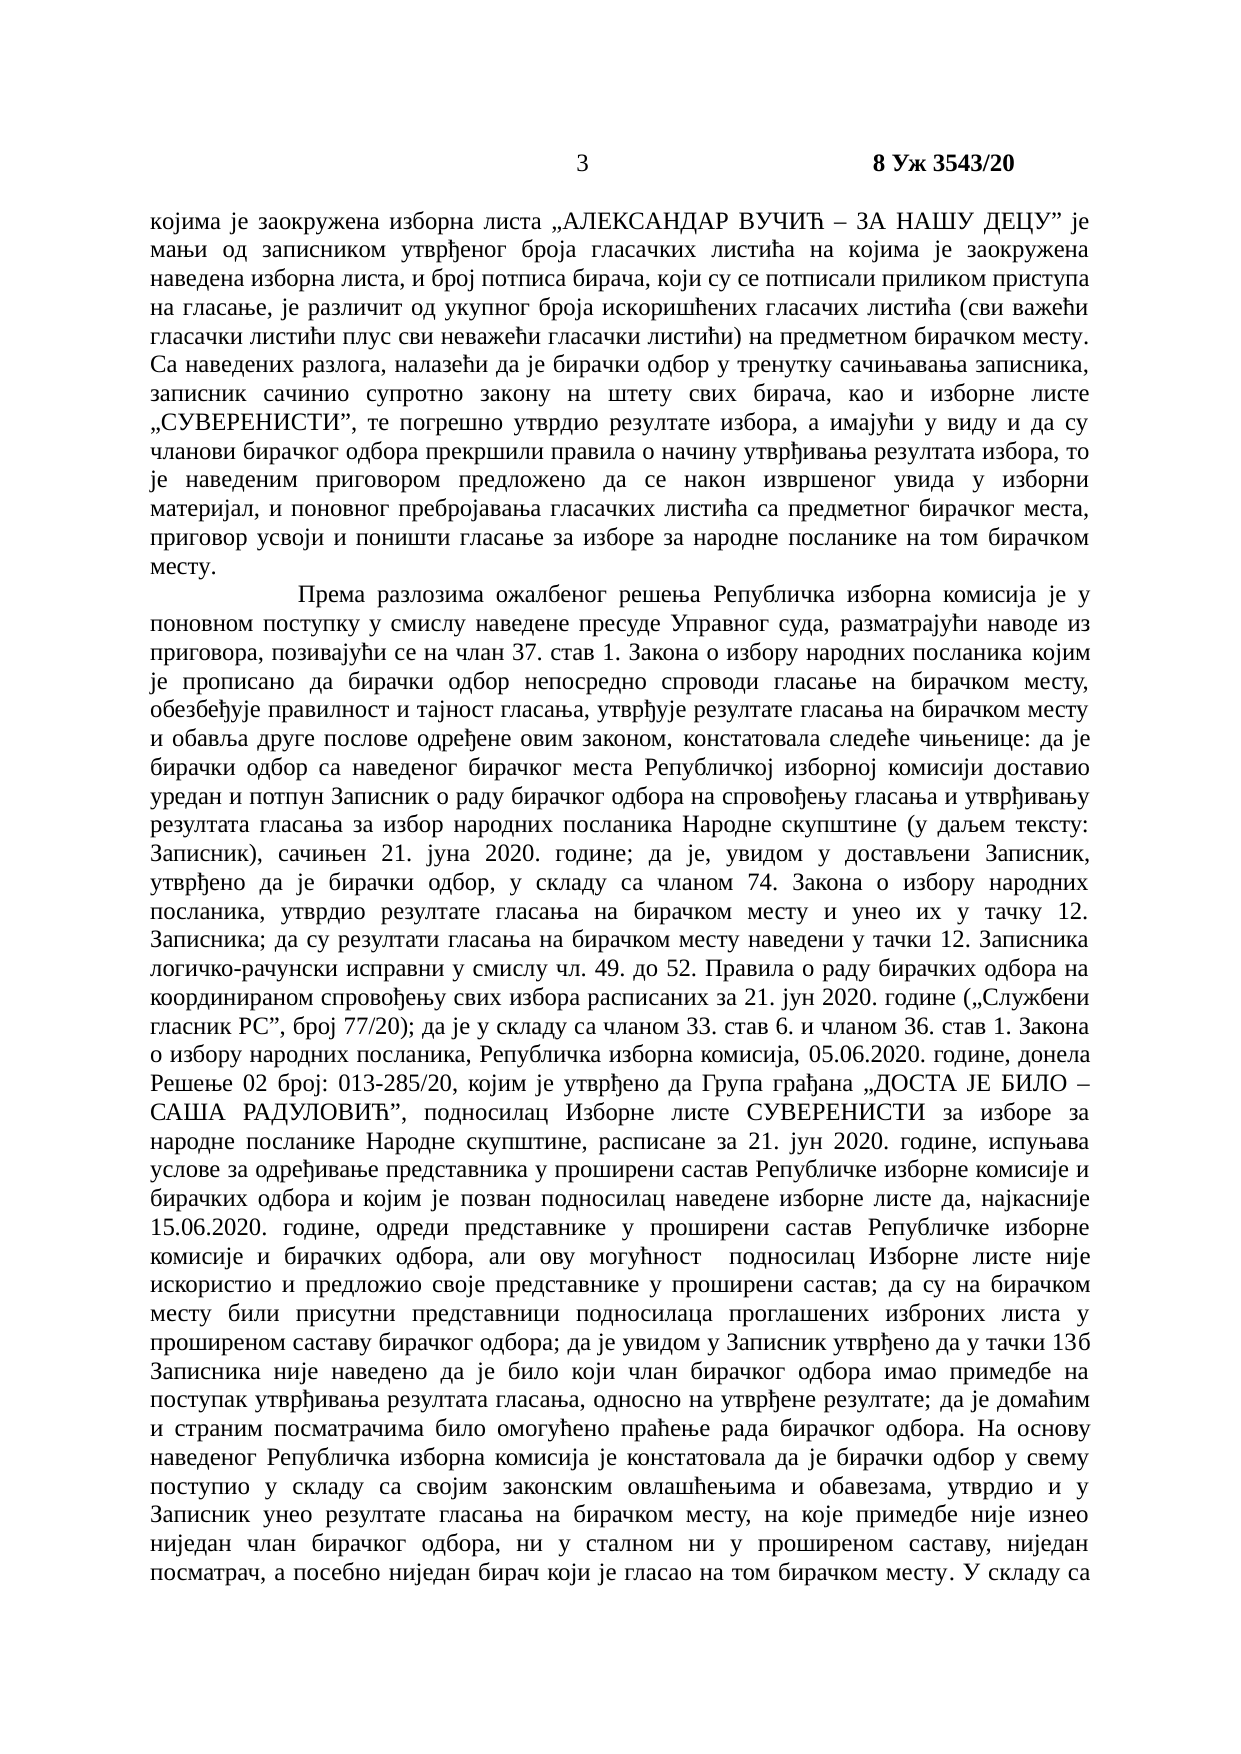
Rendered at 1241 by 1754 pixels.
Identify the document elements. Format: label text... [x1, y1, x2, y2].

text којима је заокружена изборна листа „АЛЕКСАНДАР ВУЧИЋ – ЗА НАШУ ДЕЦУ” је мањи од записником утврђеног броја гласачких листића на којима је заокружена наведена изборна листа, и број потписа бирача, који су се потписали приликом приступа на гласање, је различит од укупног броја искоришћених гласачих листића (сви важећи гласачки листићи плус сви неважећи гласачки листићи) на предметном бирачком месту. Са наведених разлога, налазећи да је бирачки одбор у тренутку сачињавања записника, записник сачинио супротно закону на штету свих бирача, као и изборне листе „СУВЕРЕНИСТИ”, те погрешно утврдио резултате избора, а имајући у виду и да су чланови бирачког одбора прекршили правила о начину утврђивања резултата избора, то је наведеним приговором предложено да се након извршеног увида у изборни материјал, и поновног пребројавања гласачких листића са предметног бирачког места, приговор усвоји и поништи гласање за изборе за народне посланике на том бирачком месту. [150, 206, 1091, 579]
text Према разлозима ожалбеног решења Републичка изборна комисија је у поновном поступку у смислу наведене пресуде Управног суда, разматрајући наводе из приговора, позивајући се на члан 37. став 1. Закона о избору народних посланика којим је прописано да бирачки одбор непосредно спроводи гласање на бирачком месту, обезбеђује правилност и тајност гласања, утврђује резултате гласања на бирачком месту и обавља друге послове одређене овим законом, констатовала следеће чињенице: да је бирачки одбор са наведеног бирачког места Републичкој изборној комисији доставио уредан и потпун Записник о раду бирачког одбора на спровођењу гласања и утврђивању резултата гласања за избор народних посланика Народне скупштине (у даљем тексту: Записник), сачињен 21. јуна 2020. године; да је, увидом у достављени Записник, утврђено да је бирачки одбор, у складу са чланом 74. Закона о избору народних посланика, утврдио резултате гласања на бирачком месту и унео их у тачку 12. Записника; да су резултати гласања на бирачком месту наведени у тачки 12. Записника логичко-рачунски исправни у смислу чл. 49. до 52. Правила о раду бирачких одбора на координираном спровођењу свих избора расписаних за 21. јун 2020. године („Службени гласник РС”, број 77/20); да је у складу са чланом 33. став 6. и чланом 36. став 1. Закона о избору народних посланика, Републичка изборна комисија, 05.06.2020. године, донела Решење 02 број: 013-285/20, којим је утврђено да Група грађана „ДОСТА ЈЕ БИЛО – САША РАДУЛОВИЋ”, подносилац Изборне листе СУВЕРЕНИСТИ за изборе за народне посланике Народне скупштине, расписане за 21. јун 2020. године, испуњава услове за одређивање представника у проширени састав Републичке изборне комисије и бирачких одбора и којим је позван подносилац наведене изборне листе да, најкасније 15.06.2020. године, одреди представнике у проширени састав Републичке изборне комисије и бирачких одбора, али ову могућност подносилац Изборне листе није искористио и предложио своје представнике у проширени састав; да су на бирачком месту били присутни представници подносилаца проглашених изброних листа у проширеном саставу бирачког одбора; да је увидом у Записник утврђено да у тачки 13б Записника није наведено да је било који члан бирачког одбора имао примедбе на поступак утврђивања резултата гласања, односно на утврђене резултате; да је домаћим и страним посматрачима било омогућено праћење рада бирачког одбора. На основу наведеног Републичка изборна комисија је констатовала да је бирачки одбор у свему поступио у складу са својим законским овлашћењима и обавезама, утврдио и у Записник унео резултате гласања на бирачком месту, на које примедбе није изнео ниједан члан бирачког одбора, ни у сталном ни у проширеном саставу, ниједан посматрач, а посебно ниједан бирач који је гласао на том бирачком месту. У складу са [150, 579, 1091, 1586]
